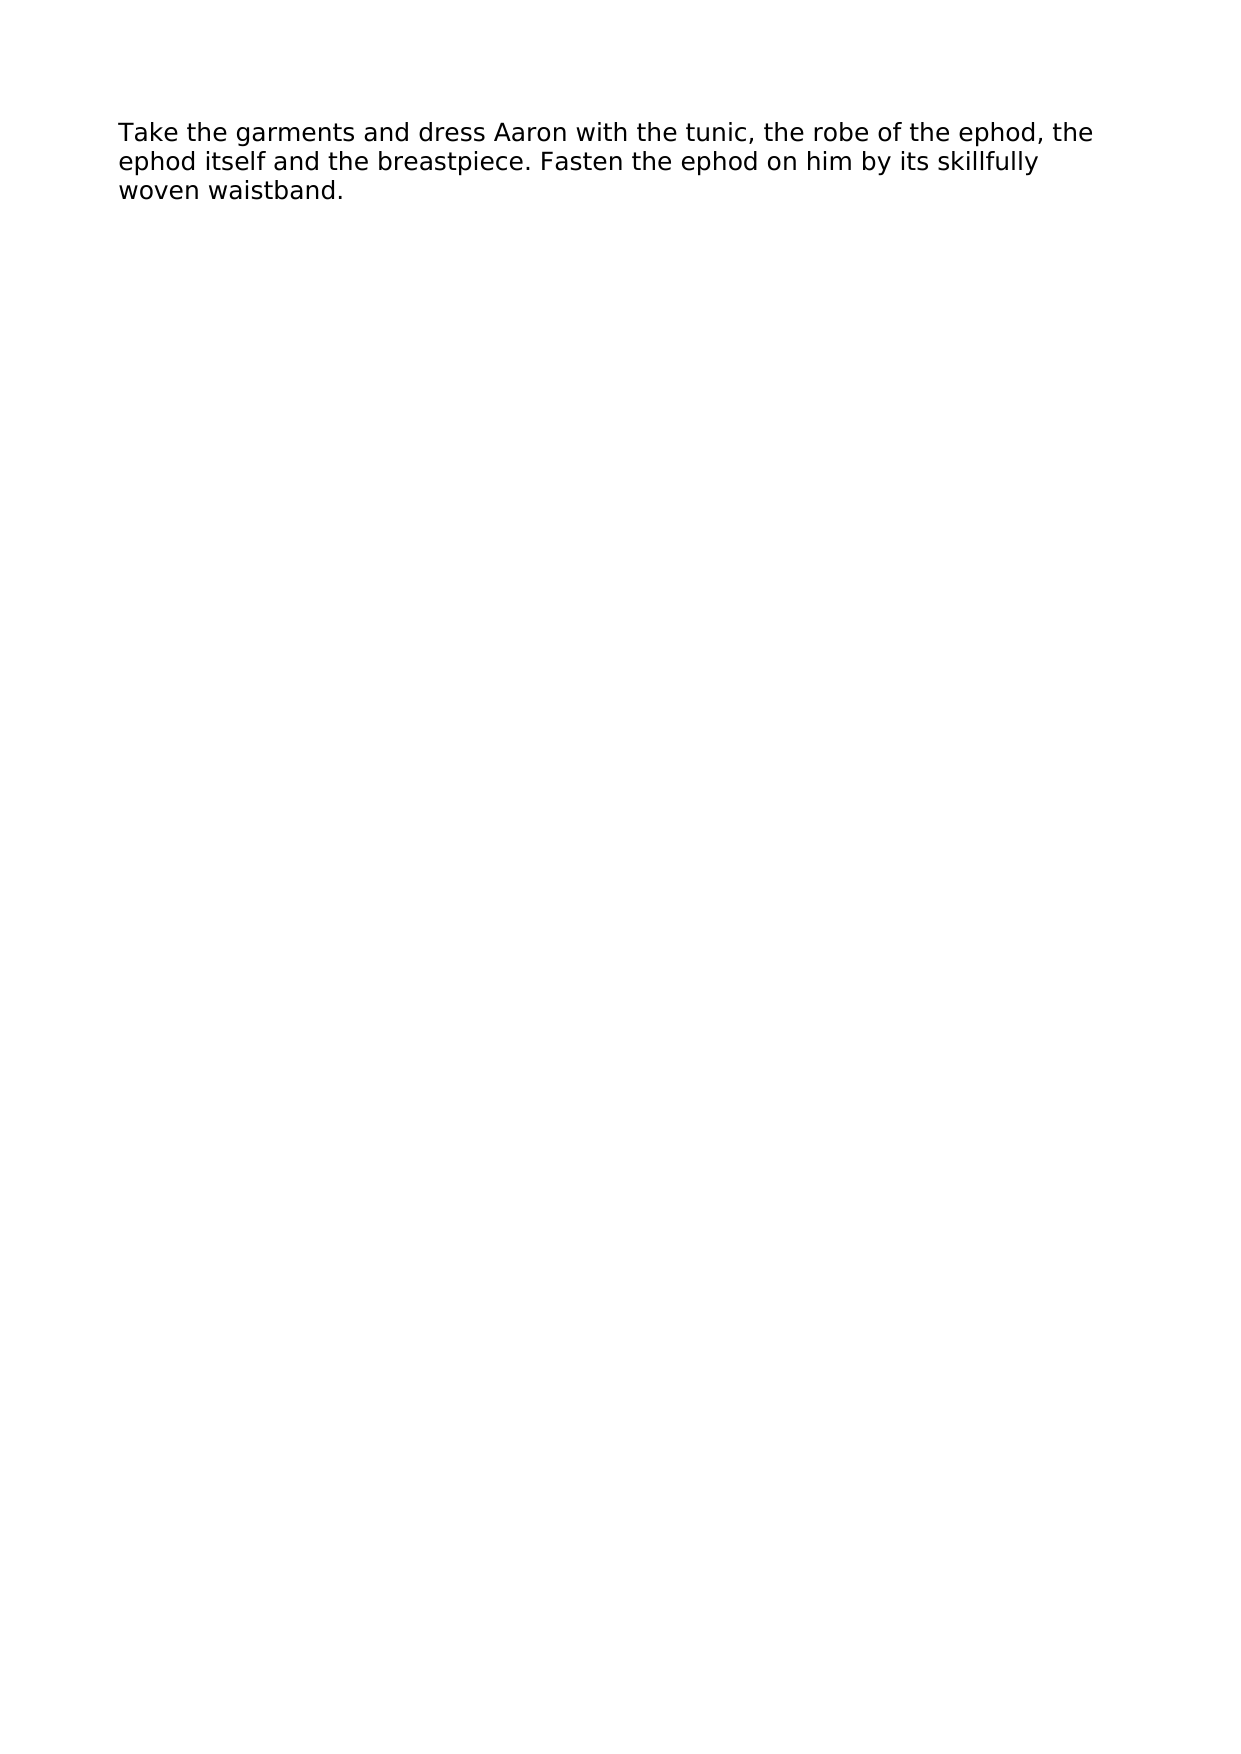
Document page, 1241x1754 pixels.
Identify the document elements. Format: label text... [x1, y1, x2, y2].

text Take the garments and dress Aaron with the tunic, the robe of the ephod, the ephod itself and the breastpiece. Fasten the ephod on him by its skillfully woven waistband. [118, 118, 1122, 206]
